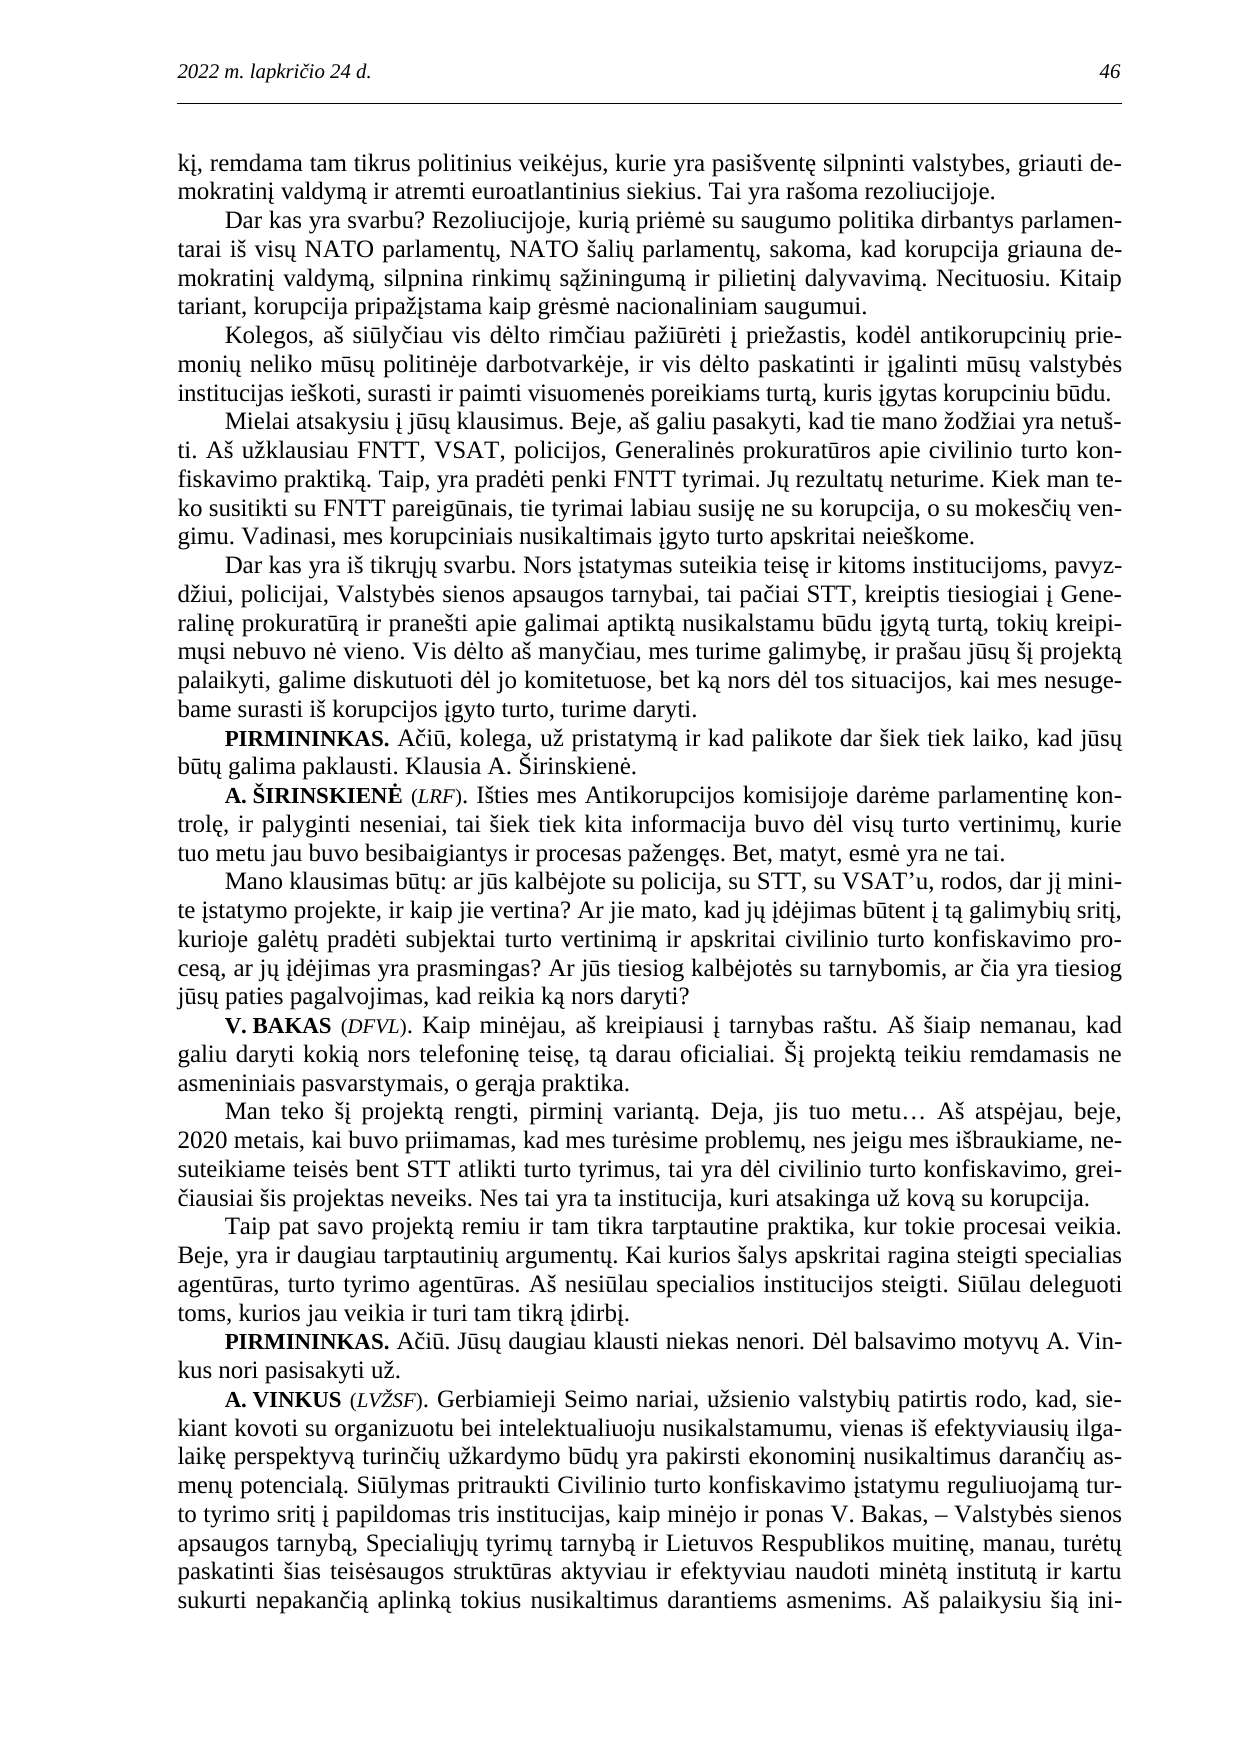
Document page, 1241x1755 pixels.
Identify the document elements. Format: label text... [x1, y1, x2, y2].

text A. ŠIRINSKIENĖ (LRF). Iš­ties mes An­ti­ko­rup­ci­jos ko­mi­si­jo­je da­rė­me par­la­men­ti­nę kon­tro­lę, ir pa­ly­gin­ti ne­se­niai, tai šiek tiek ki­ta in­for­ma­ci­ja bu­vo dėl vi­sų tur­to ver­ti­ni­mų, ku­rie tuo me­tu jau bu­vo be­si­bai­gian­tys ir pro­ce­sas pa­žen­gęs. Bet, ma­tyt, es­mė yra ne tai. [177, 780, 1122, 866]
text Mie­lai at­sa­ky­siu į jū­sų klau­si­mus. Be­je, aš ga­liu pa­sa­ky­ti, kad tie ma­no žo­džiai yra ne­tuš­ti. Aš už­klau­siau FNTT, VSAT, po­li­ci­jos, Ge­ne­ra­li­nės pro­ku­ra­tū­ros apie ci­vi­li­nio tur­to kon­fis­ka­vi­mo prak­ti­ką. Taip, yra pra­dė­ti pen­ki FNTT ty­ri­mai. Jų re­zul­ta­tų ne­tu­ri­me. Kiek man te­ko su­si­tik­ti su FNTT pa­rei­gū­nais, tie ty­ri­mai la­biau su­si­ję ne su ko­rup­ci­ja, o su mo­kes­čių ven­gi­mu. Va­di­na­si, mes ko­rup­ci­niais nu­si­kal­ti­mais įgy­to tur­to ap­skri­tai ne­ieš­ko­me. [177, 406, 1122, 550]
text Man te­ko šį pro­jek­tą reng­ti, pir­mi­nį va­rian­tą. De­ja, jis tuo me­tu… Aš at­spė­jau, be­je, 2020 me­tais, kai bu­vo pri­ima­mas, kad mes tu­rė­si­me pro­ble­mų, nes jei­gu mes iš­brau­kia­me, ne­su­tei­kia­me tei­sės bent STT at­lik­ti tur­to ty­ri­mus, tai yra dėl ci­vi­li­nio tur­to kon­fis­ka­vi­mo, grei­čiau­siai šis pro­jek­tas ne­veiks. Nes tai yra ta ins­ti­tu­ci­ja, ku­ri at­sa­kin­ga už ko­vą su ko­rup­ci­ja. [177, 1096, 1122, 1211]
text Dar kas yra svar­bu? Re­zo­liu­ci­jo­je, ku­rią pri­ėmė su sau­gu­mo po­li­ti­ka dir­ban­tys par­la­men­ta­rai iš vi­sų NATO par­la­men­tų, NATO ša­lių par­la­men­tų, sa­ko­ma, kad ko­rup­ci­ja griau­na de­mo­kra­tinį val­dy­mą, sil­pni­na rin­ki­mų są­ži­nin­gu­mą ir pi­lie­ti­nį da­ly­va­vi­mą. Ne­ci­tuo­siu. Ki­taip ta­riant, ko­rup­ci­ja pri­pa­žįs­ta­ma kaip grės­mė na­cio­na­li­niam sau­gu­mui. [177, 205, 1122, 320]
text Taip pat sa­vo pro­jek­tą re­miu ir tam tik­ra tarp­tau­ti­ne prak­ti­ka, kur to­kie pro­ce­sai vei­kia. Be­je, yra ir dau­giau tarp­tau­ti­nių ar­gu­men­tų. Kai ku­rios ša­lys ap­skri­tai ra­gi­na steig­ti spe­cia­lias agen­tū­ras, tur­to ty­ri­mo agen­tū­ras. Aš ne­siū­lau spe­cia­lios ins­ti­tu­ci­jos steig­ti. Siū­lau de­le­guo­ti toms, ku­rios jau vei­kia ir tu­ri tam tik­rą įdir­bį. [177, 1211, 1122, 1326]
text Ko­le­gos, aš siū­ly­čiau vis dėl­to rim­čiau pa­žiū­rė­ti į prie­žas­tis, ko­dėl an­ti­ko­rup­ci­nių prie­mo­nių ne­li­ko mū­sų po­li­ti­nė­je dar­bo­tvarkėje, ir vis dėl­to pa­ska­tin­ti ir įga­lin­ti mū­sų vals­ty­bės ins­ti­tu­ci­jas ieš­ko­ti, su­ras­ti ir pa­im­ti vi­suo­me­nės po­rei­kiams tur­tą, ku­ris įgy­tas ko­rup­ci­niu bū­du. [177, 320, 1122, 406]
text PIRMININKAS. Ačiū. Jū­sų dau­giau klaus­ti nie­kas ne­no­ri. Dėl bal­sa­vi­mo mo­ty­vų A. Vin­kus no­ri pa­si­sa­ky­ti už. [177, 1326, 1122, 1384]
text kį, rem­da­ma tam tik­rus po­li­ti­nius vei­kė­jus, ku­rie yra pa­si­šven­tę sil­pnin­ti vals­ty­bes, griau­ti de­mo­kra­tinį val­dy­mą ir at­rem­ti eu­ro­at­lan­ti­nius sie­kius. Tai yra ra­šo­ma re­zo­liu­ci­jo­je. [177, 148, 1122, 205]
text Ma­no klau­si­mas bū­tų: ar jūs kal­bė­jo­te su po­li­ci­ja, su STT, su VSAT’u, ro­dos, dar jį mi­ni­te įsta­ty­mo pro­jek­te, ir kaip jie ver­ti­na? Ar jie ma­to, kad jų įdė­ji­mas bū­tent į tą ga­li­my­bių sri­tį, ku­rio­je ga­lė­tų pra­dė­ti sub­jek­tai tur­to ver­tin­i­mą ir ap­skri­tai ci­vi­li­nio tur­to kon­fis­ka­vi­mo pro­cesą, ar jų įdė­ji­mas yra pra­smin­gas? Ar jūs tie­siog kal­bė­jo­tės su tar­ny­bo­mis, ar čia yra tie­siog jū­sų pa­ties pa­gal­vo­ji­mas, kad rei­kia ką nors da­ry­ti? [177, 866, 1122, 1010]
text Dar kas yra iš tik­rų­jų svar­bu. Nors įsta­ty­mas su­tei­kia tei­sę ir ki­toms ins­ti­tu­ci­joms, pa­vyz­džiui, po­li­ci­jai, Vals­ty­bės sie­nos ap­sau­gos tar­ny­bai, tai pa­čiai STT, kreip­tis tie­sio­giai į Ge­ne­ra­li­nę pro­ku­ra­tū­rą ir pra­neš­ti apie ga­li­mai ap­tik­tą nu­si­kals­ta­mu bū­du įgy­tą tur­tą, to­kių krei­pi­mų­si ne­bu­vo nė vie­no. Vis dėl­to aš ma­ny­čiau, mes tu­ri­me ga­li­my­bę, ir pra­šau jū­sų šį pro­jek­tą pa­lai­ky­ti, ga­li­me dis­ku­tuo­ti dėl jo ko­mi­te­tuo­se, bet ką nors dėl tos si­tu­a­ci­jos, kai mes ne­su­ge­ba­me su­ras­ti iš ko­rup­ci­jos įgy­to tur­to, tu­ri­me da­ry­ti. [177, 550, 1122, 723]
text PIRMININKAS. Ačiū, ko­le­ga, už pri­sta­ty­mą ir kad pa­li­ko­te dar šiek tiek lai­ko, kad jū­sų bū­tų ga­li­ma pa­klaus­ti. Klau­sia A. Ši­rins­kie­nė. [177, 723, 1122, 780]
text A. VINKUS (LVŽSF). Ger­bia­mie­ji Sei­mo na­riai, už­sie­nio vals­ty­bių pa­tir­tis ro­do, kad, sie­kiant ko­vo­ti su or­ga­ni­zuo­tu bei in­te­lek­tu­a­liuo­ju nu­si­kals­ta­mu­mu, vie­nas iš efek­ty­viau­sių il­ga­lai­kę per­spek­ty­vą tu­rin­čių už­kar­dy­mo bū­dų yra pa­kirs­ti eko­no­mi­nį nu­si­kal­ti­mus da­ran­čių as­me­nų po­ten­cia­lą. Siū­ly­mas pri­trauk­ti Ci­vi­li­nio tur­to kon­fis­ka­vi­mo įsta­ty­mu re­gu­liuo­ja­mą tur­to ty­ri­mo sri­tį į pa­pil­do­mas tris ins­ti­tu­ci­jas, kaip mi­nė­jo ir po­nas V. Ba­kas, – Vals­ty­bės sie­nos ap­sau­gos tar­ny­bą, Spe­cia­lių­jų ty­ri­mų tar­ny­bą ir Lie­tu­vos Res­pub­li­kos mui­ti­nę, ma­nau, tu­rė­tų pa­ska­tin­ti šias tei­sė­sau­gos struk­tū­ras ak­ty­viau ir efek­ty­viau nau­do­ti mi­nė­tą ins­ti­tu­tą ir kar­tu su­kur­ti ne­pa­kan­čią ap­lin­ką to­kius nu­si­kal­ti­mus da­ran­tiems as­me­nims. Aš pa­lai­ky­siu šią ini­ [177, 1384, 1122, 1614]
text V. BAKAS (DFVL). Kaip mi­nė­jau, aš krei­piau­si į tar­ny­bas raš­tu. Aš šiaip ne­ma­nau, kad ga­liu da­ry­ti ko­kią nors te­le­fo­ni­nę tei­sę, tą da­rau ofi­cia­liai. Šį pro­jek­tą tei­kiu rem­da­ma­sis ne as­me­ni­niais pa­svars­ty­mais, o ge­rą­ja prak­ti­ka. [177, 1010, 1122, 1096]
